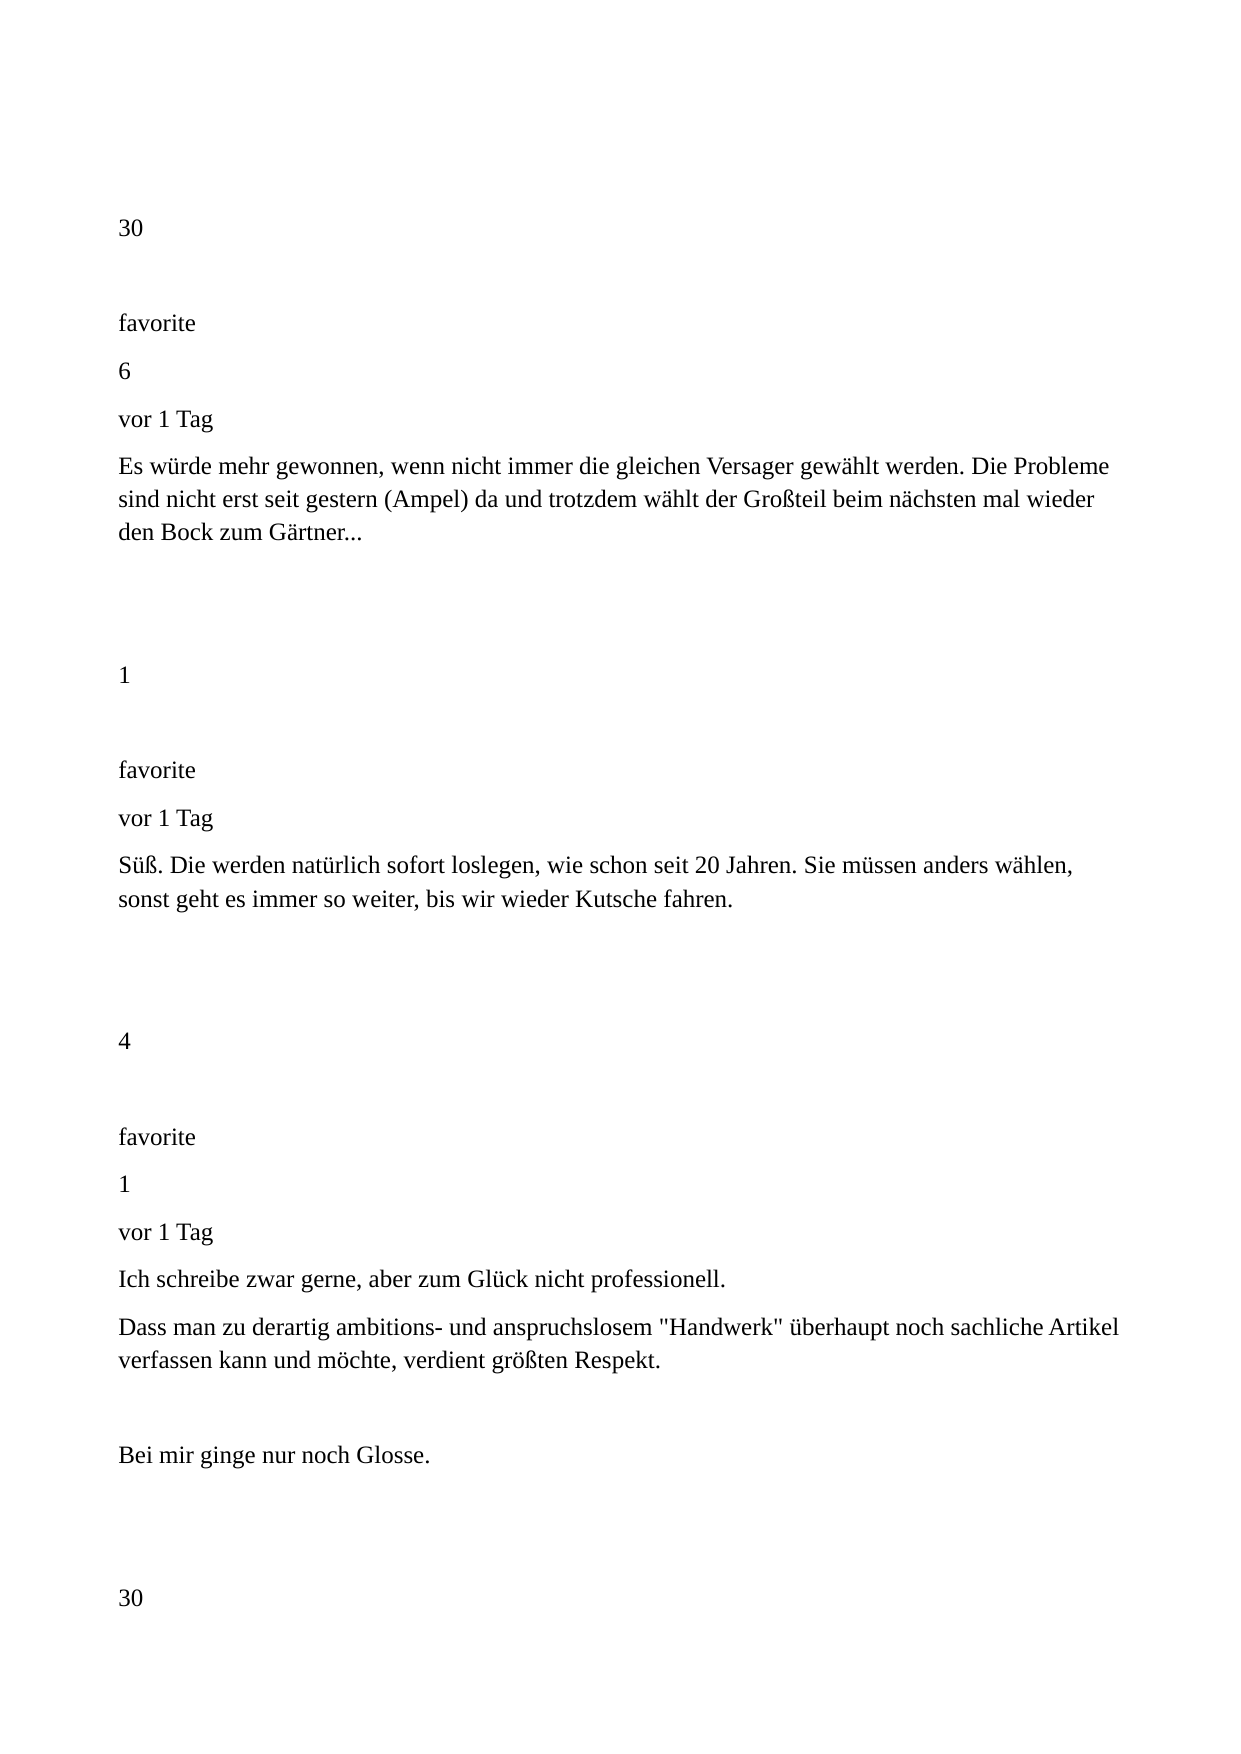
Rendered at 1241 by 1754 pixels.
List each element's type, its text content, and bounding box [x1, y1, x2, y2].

text 6 [118, 356, 1122, 385]
text vor 1 Tag [118, 1217, 1122, 1246]
text 30 [118, 1583, 1122, 1612]
text 4 [118, 1026, 1122, 1055]
text Süß. Die werden natürlich sofort loslegen, wie schon seit 20 Jahren. Sie müssen anders wählen, sonst geht es immer so weiter, bis wir wieder Kutsche fahren. [118, 851, 1122, 912]
text 1 [118, 1169, 1122, 1198]
text vor 1 Tag [118, 803, 1122, 832]
text favorite [118, 308, 1122, 337]
text favorite [118, 1122, 1122, 1150]
text vor 1 Tag [118, 404, 1122, 432]
text favorite [118, 755, 1122, 784]
text Es würde mehr gewonnen, wenn nicht immer die gleichen Versager gewählt werden. Die Probleme sind nicht erst seit gestern (Ampel) da und trotzdem wählt der Großteil beim nächsten mal wieder den Bock zum Gärtner... [118, 451, 1122, 546]
text Ich schreibe zwar gerne, aber zum Glück nicht professionell. [118, 1264, 1122, 1293]
text 30 [118, 213, 1122, 242]
text Bei mir ginge nur noch Glosse. [118, 1440, 1122, 1469]
text Dass man zu derartig ambitions- und anspruchslosem "Handwerk" überhaupt noch sachliche Artikel verfassen kann und möchte, verdient größten Respekt. [118, 1312, 1122, 1374]
text 1 [118, 660, 1122, 689]
